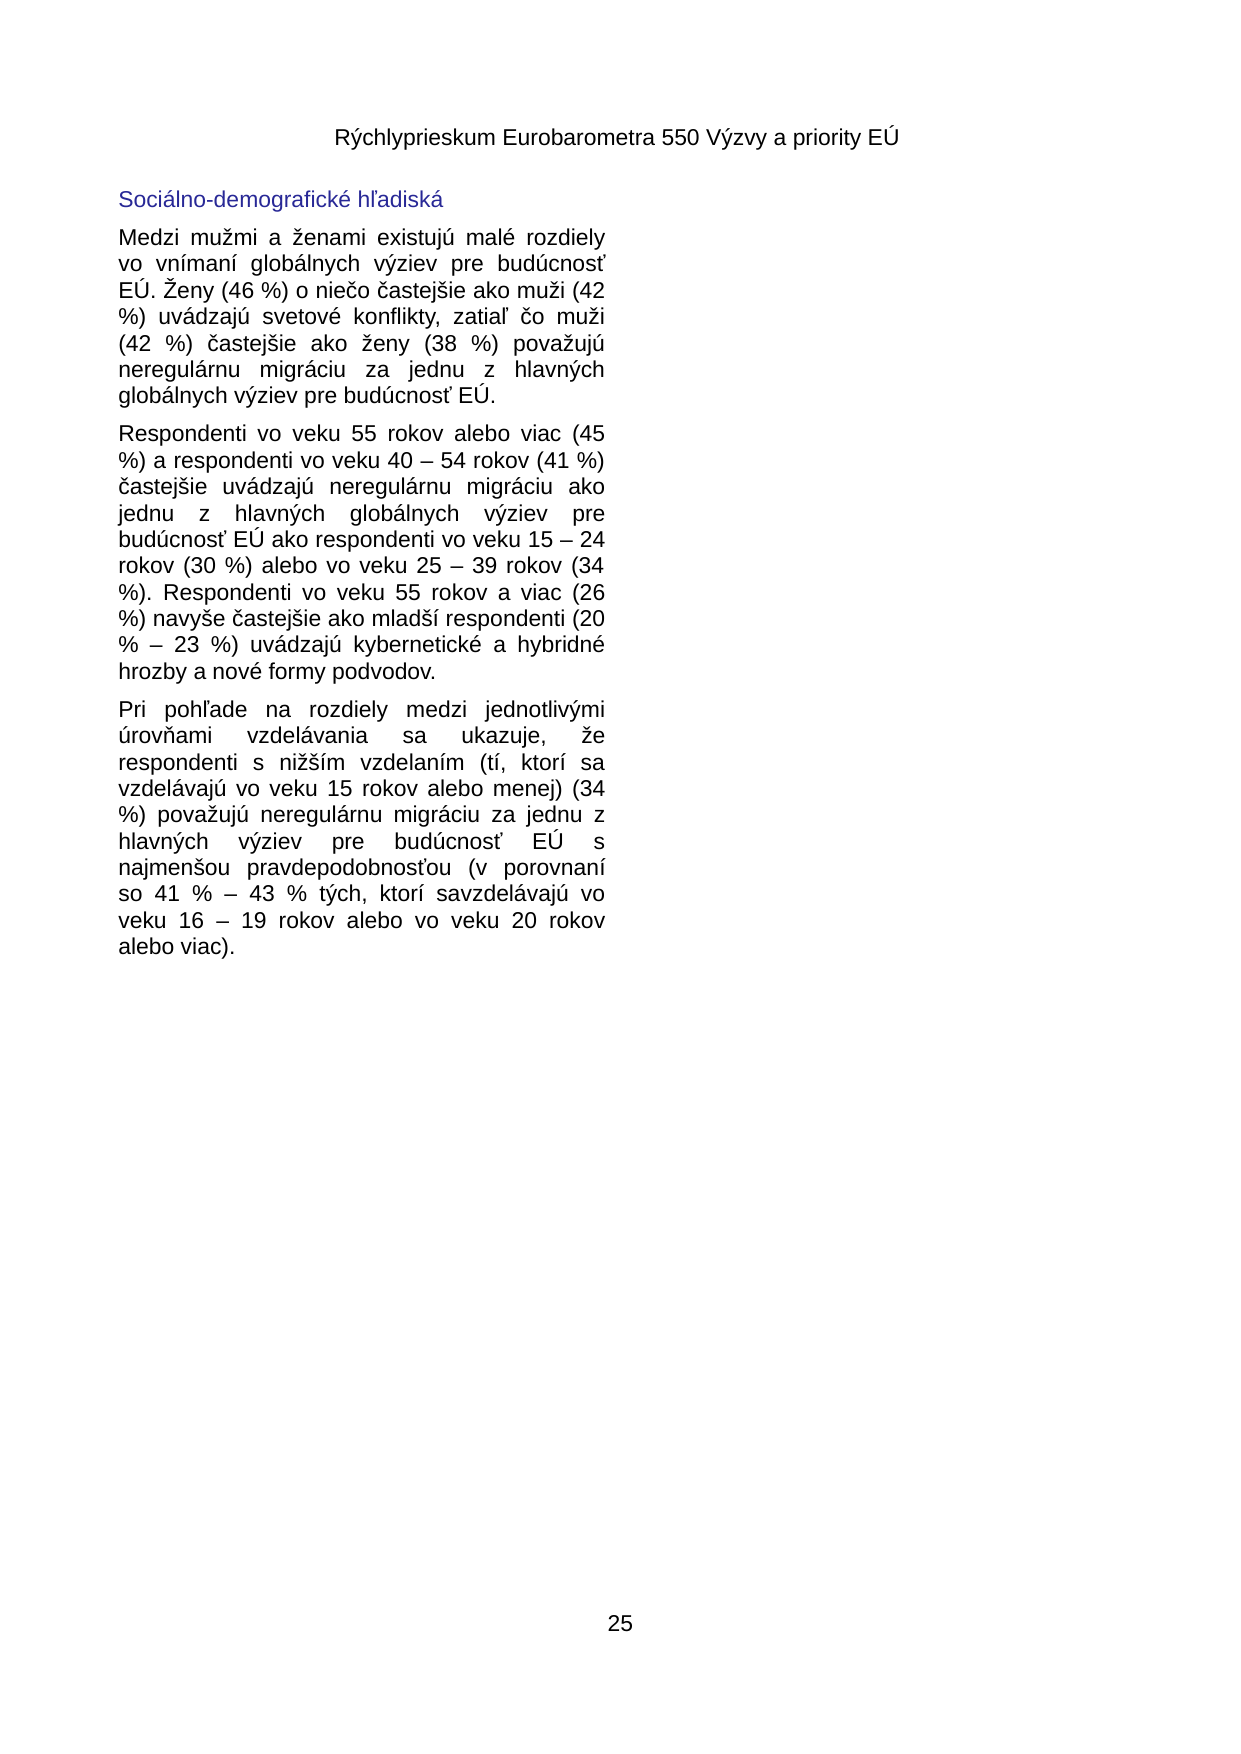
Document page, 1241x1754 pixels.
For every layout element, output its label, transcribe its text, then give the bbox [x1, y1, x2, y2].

text Medzi mužmi a ženami existujú malé rozdiely vo vnímaní globálnych výziev pre budúcnosť EÚ. Ženy (46 %) o niečo častejšie ako muži (42 %) uvádzajú svetové konflikty, zatiaľ čo muži (42 %) častejšie ako ženy (38 %) považujú neregulárnu migráciu za jednu z hlavných globálnych výziev pre budúcnosť EÚ. [118, 224, 605, 408]
text Pri pohľade na rozdiely medzi jednotlivými úrovňami vzdelávania sa ukazuje, že respondenti s nižším vzdelaním (tí, ktorí sa vzdelávajú vo veku 15 rokov alebo menej) (34 %) považujú neregulárnu migráciu za jednu z hlavných výziev pre budúcnosť EÚ s najmenšou pravdepodobnosťou (v porovnaní so 41 % – 43 % tých, ktorí savzdelávajú vo veku 16 – 19 rokov alebo vo veku 20 rokov alebo viac). [118, 696, 605, 959]
text Sociálno-demografické hľadiská [118, 186, 605, 212]
text Respondenti vo veku 55 rokov alebo viac (45 %) a respondenti vo veku 40 – 54 rokov (41 %) častejšie uvádzajú neregulárnu migráciu ako jednu z hlavných globálnych výziev pre budúcnosť EÚ ako respondenti vo veku 15 – 24 rokov (30 %) alebo vo veku 25 – 39 rokov (34 %). Respondenti vo veku 55 rokov a viac (26 %) navyše častejšie ako mladší respondenti (20 % – 23 %) uvádzajú kybernetické a hybridné hrozby a nové formy podvodov. [118, 420, 605, 684]
